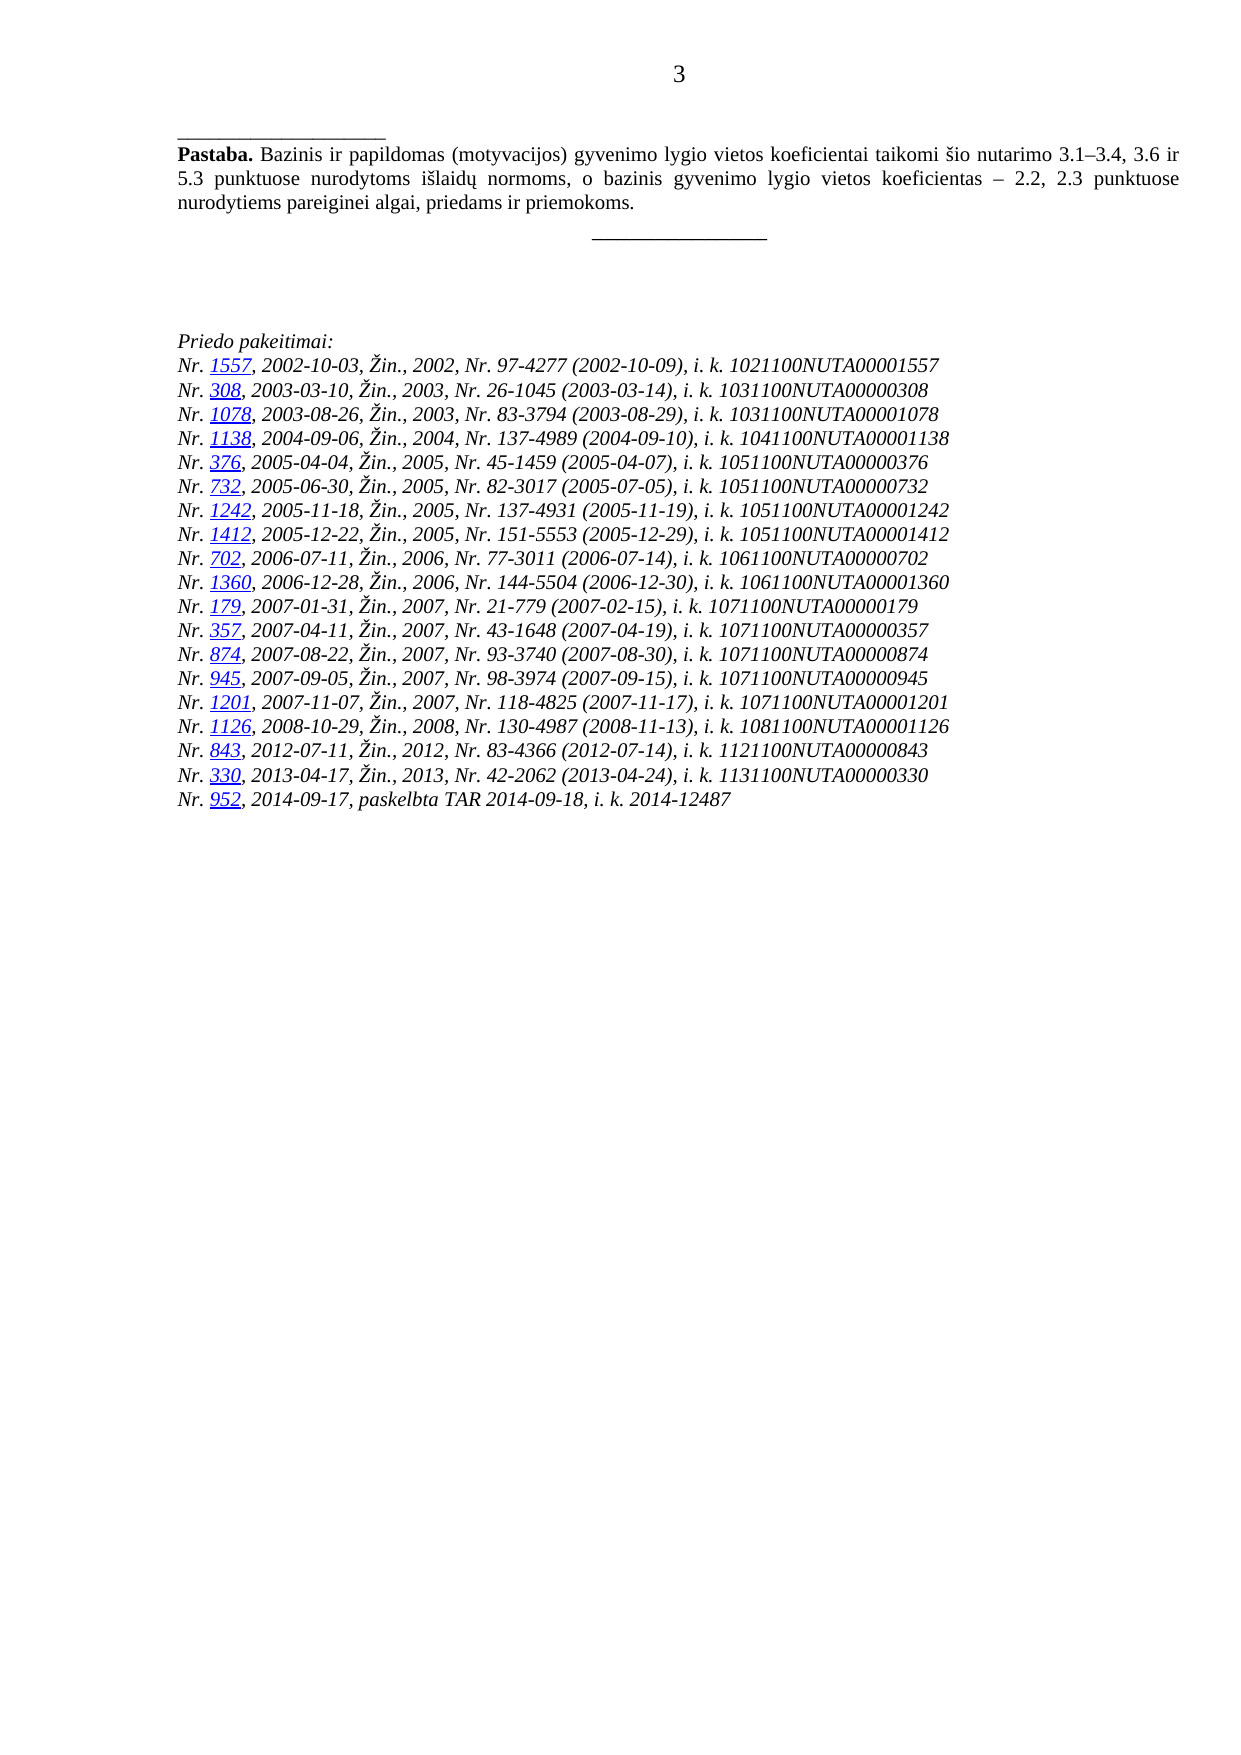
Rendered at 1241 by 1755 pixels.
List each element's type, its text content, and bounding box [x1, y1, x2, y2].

text Nr. 874, 2007-08-22, Žin., 2007, Nr. 93-3740 (2007-08-30), i. k. 1071100NUTA00000874 [177, 642, 1181, 666]
text Nr. 1078, 2003-08-26, Žin., 2003, Nr. 83-3794 (2003-08-29), i. k. 1031100NUTA00001078 [177, 402, 1181, 426]
text Nr. 376, 2005-04-04, Žin., 2005, Nr. 45-1459 (2005-04-07), i. k. 1051100NUTA00000376 [177, 450, 1181, 474]
text Nr. 1412, 2005-12-22, Žin., 2005, Nr. 151-5553 (2005-12-29), i. k. 1051100NUTA00001412 [177, 522, 1181, 546]
text Nr. 308, 2003-03-10, Žin., 2003, Nr. 26-1045 (2003-03-14), i. k. 1031100NUTA00000308 [177, 377, 1181, 402]
text Nr. 732, 2005-06-30, Žin., 2005, Nr. 82-3017 (2005-07-05), i. k. 1051100NUTA00000732 [177, 474, 1181, 498]
text Pastaba. Bazinis ir papildomas (motyvacijos) gyvenimo lygio vietos koeficientai taikomi šio nutarimo 3.1–3.4, 3.6 ir 5.3 punktuose nurodytoms išlaidų normoms, o bazinis gyvenimo lygio vietos koeficientas – 2.2, 2.3 punktuose nurodytiems pareiginei algai, priedams ir priemokoms. [177, 142, 1181, 214]
text Nr. 179, 2007-01-31, Žin., 2007, Nr. 21-779 (2007-02-15), i. k. 1071100NUTA00000179 [177, 594, 1181, 618]
text Nr. 1242, 2005-11-18, Žin., 2005, Nr. 137-4931 (2005-11-19), i. k. 1051100NUTA00001242 [177, 498, 1181, 522]
text Nr. 357, 2007-04-11, Žin., 2007, Nr. 43-1648 (2007-04-19), i. k. 1071100NUTA00000357 [177, 618, 1181, 642]
text Nr. 1201, 2007-11-07, Žin., 2007, Nr. 118-4825 (2007-11-17), i. k. 1071100NUTA00001201 [177, 690, 1181, 714]
text Nr. 1138, 2004-09-06, Žin., 2004, Nr. 137-4989 (2004-09-10), i. k. 1041100NUTA00001138 [177, 426, 1181, 450]
text ______________ [177, 214, 1181, 243]
text ____________________ [177, 118, 1181, 142]
text Nr. 945, 2007-09-05, Žin., 2007, Nr. 98-3974 (2007-09-15), i. k. 1071100NUTA00000945 [177, 666, 1181, 690]
text Nr. 1360, 2006-12-28, Žin., 2006, Nr. 144-5504 (2006-12-30), i. k. 1061100NUTA00001360 [177, 570, 1181, 594]
text Nr. 952, 2014-09-17, paskelbta TAR 2014-09-18, i. k. 2014-12487 [177, 787, 1181, 811]
text Nr. 1557, 2002-10-03, Žin., 2002, Nr. 97-4277 (2002-10-09), i. k. 1021100NUTA00001557 [177, 353, 1181, 377]
text Nr. 702, 2006-07-11, Žin., 2006, Nr. 77-3011 (2006-07-14), i. k. 1061100NUTA00000702 [177, 546, 1181, 570]
text Nr. 843, 2012-07-11, Žin., 2012, Nr. 83-4366 (2012-07-14), i. k. 1121100NUTA00000843 [177, 738, 1181, 762]
text Nr. 330, 2013-04-17, Žin., 2013, Nr. 42-2062 (2013-04-24), i. k. 1131100NUTA00000330 [177, 762, 1181, 787]
text Nr. 1126, 2008-10-29, Žin., 2008, Nr. 130-4987 (2008-11-13), i. k. 1081100NUTA00001126 [177, 714, 1181, 738]
text Priedo pakeitimai: [177, 329, 1181, 353]
